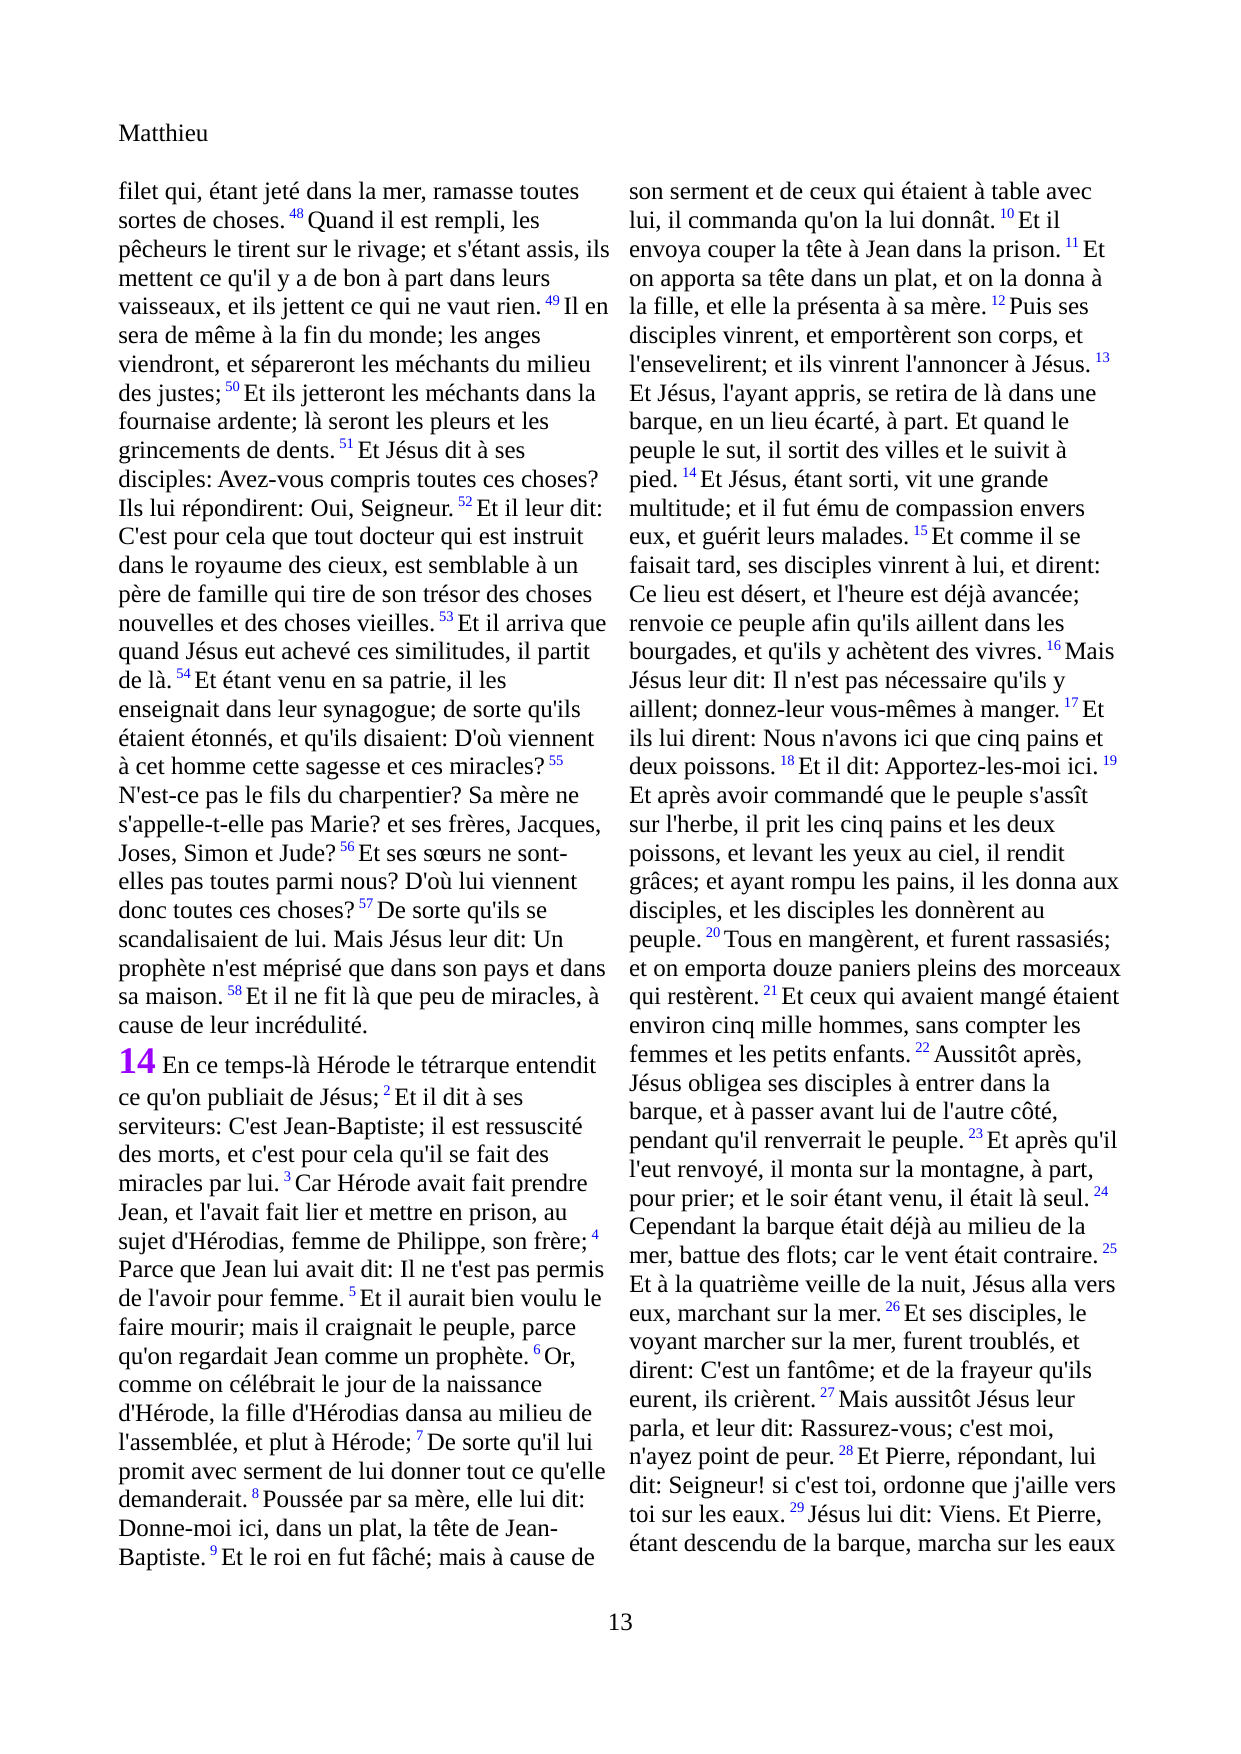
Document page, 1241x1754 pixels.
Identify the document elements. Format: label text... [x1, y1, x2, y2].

text son serment et de ceux qui étaient à table avec lui, il commanda qu'on la lui donnât. 10 Et il envoya couper la tête à Jean dans la prison. 11 Et on apporta sa tête dans un plat, et on la donna à la fille, et elle la présenta à sa mère. 12 Puis ses disciples vinrent, et emportèrent son corps, et l'ensevelirent; et ils vinrent l'annoncer à Jésus. 13 Et Jésus, l'ayant appris, se retira de là dans une barque, en un lieu écarté, à part. Et quand le peuple le sut, il sortit des villes et le suivit à pied. 14 Et Jésus, étant sorti, vit une grande multitude; et il fut ému de compassion envers eux, et guérit leurs malades. 15 Et comme il se faisait tard, ses disciples vinrent à lui, et dirent: Ce lieu est désert, et l'heure est déjà avancée; renvoie ce peuple afin qu'ils aillent dans les bourgades, et qu'ils y achètent des vivres. 16 Mais Jésus leur dit: Il n'est pas nécessaire qu'ils y aillent; donnez-leur vous-mêmes à manger. 17 Et ils lui dirent: Nous n'avons ici que cinq pains et deux poissons. 18 Et il dit: Apportez-les-moi ici. 19 Et après avoir commandé que le peuple s'assît sur l'herbe, il prit les cinq pains et les deux poissons, et levant les yeux au ciel, il rendit grâces; et ayant rompu les pains, il les donna aux disciples, et les disciples les donnèrent au peuple. 20 Tous en mangèrent, et furent rassasiés; et on emporta douze paniers pleins des morceaux qui restèrent. 21 Et ceux qui avaient mangé étaient environ cinq mille hommes, sans compter les femmes et les petits enfants. 22 Aussitôt après, Jésus obligea ses disciples à entrer dans la barque, et à passer avant lui de l'autre côté, pendant qu'il renverrait le peuple. 23 Et après qu'il l'eut renvoyé, il monta sur la montagne, à part, pour prier; et le soir étant venu, il était là seul. 24 Cependant la barque était déjà au milieu de la mer, battue des flots; car le vent était contraire. 25 Et à la quatrième veille de la nuit, Jésus alla vers eux, marchant sur la mer. 26 Et ses disciples, le voyant marcher sur la mer, furent troublés, et dirent: C'est un fantôme; et de la frayeur qu'ils eurent, ils crièrent. 27 Mais aussitôt Jésus leur parla, et leur dit: Rassurez-vous; c'est moi, n'ayez point de peur. 28 Et Pierre, répondant, lui dit: Seigneur! si c'est toi, ordonne que j'aille vers toi sur les eaux. 29 Jésus lui dit: Viens. Et Pierre, étant descendu de la barque, marcha sur les eaux [629, 176, 1122, 1556]
text 14 En ce temps-là Hérode le tétrarque entendit ce qu'on publiait de Jésus; 2 Et il dit à ses serviteurs: C'est Jean-Baptiste; il est ressuscité des morts, et c'est pour cela qu'il se fait des miracles par lui. 3 Car Hérode avait fait prendre Jean, et l'avait fait lier et mettre en prison, au sujet d'Hérodias, femme de Philippe, son frère; 4 Parce que Jean lui avait dit: Il ne t'est pas permis de l'avoir pour femme. 5 Et il aurait bien voulu le faire mourir; mais il craignait le peuple, parce qu'on regardait Jean comme un prophète. 6 Or, comme on célébrait le jour de la naissance d'Hérode, la fille d'Hérodias dansa au milieu de l'assemblée, et plut à Hérode; 7 De sorte qu'il lui promit avec serment de lui donner tout ce qu'elle demanderait. 8 Poussée par sa mère, elle lui dit: Donne-moi ici, dans un plat, la tête de Jean-Baptiste. 9 Et le roi en fut fâché; mais à cause de [118, 1039, 611, 1571]
text filet qui, étant jeté dans la mer, ramasse toutes sortes de choses. 48 Quand il est rempli, les pêcheurs le tirent sur le rivage; et s'étant assis, ils mettent ce qu'il y a de bon à part dans leurs vaisseaux, et ils jettent ce qui ne vaut rien. 49 Il en sera de même à la fin du monde; les anges viendront, et sépareront les méchants du milieu des justes; 50 Et ils jetteront les méchants dans la fournaise ardente; là seront les pleurs et les grincements de dents. 51 Et Jésus dit à ses disciples: Avez-vous compris toutes ces choses? Ils lui répondirent: Oui, Seigneur. 52 Et il leur dit: C'est pour cela que tout docteur qui est instruit dans le royaume des cieux, est semblable à un père de famille qui tire de son trésor des choses nouvelles et des choses vieilles. 53 Et il arriva que quand Jésus eut achevé ces similitudes, il partit de là. 54 Et étant venu en sa patrie, il les enseignait dans leur synagogue; de sorte qu'ils étaient étonnés, et qu'ils disaient: D'où viennent à cet homme cette sagesse et ces miracles? 55 N'est-ce pas le fils du charpentier? Sa mère ne s'appelle-t-elle pas Marie? et ses frères, Jacques, Joses, Simon et Jude? 56 Et ses sœurs ne sont-elles pas toutes parmi nous? D'où lui viennent donc toutes ces choses? 57 De sorte qu'ils se scandalisaient de lui. Mais Jésus leur dit: Un prophète n'est méprisé que dans son pays et dans sa maison. 58 Et il ne fit là que peu de miracles, à cause de leur incrédulité. [118, 176, 611, 1039]
